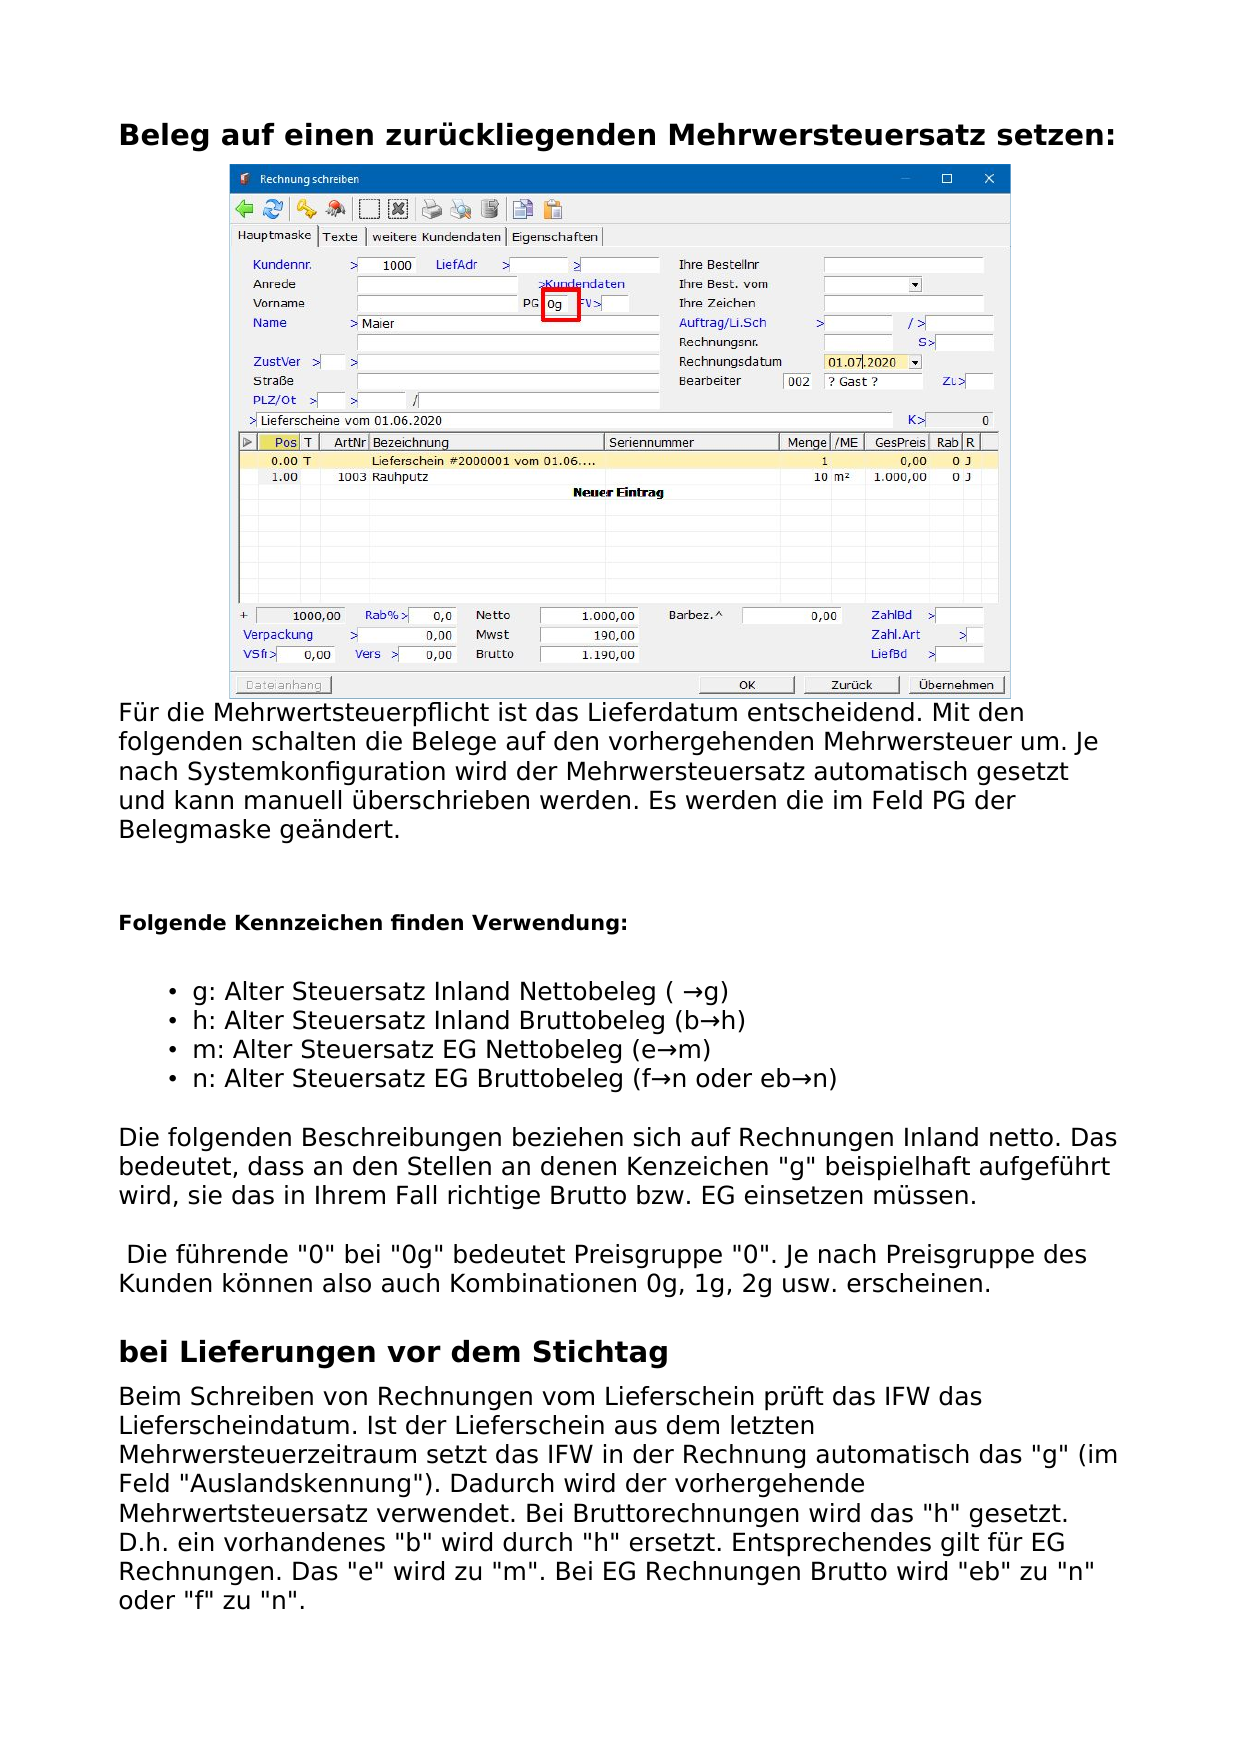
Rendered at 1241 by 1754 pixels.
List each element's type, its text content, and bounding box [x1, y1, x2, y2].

subtitle bei Lieferungen vor dem Stichtag [118, 1336, 1122, 1370]
list m: Alter Steuersatz EG Nettobeleg (e→m) [177, 1035, 1122, 1064]
picture [229, 164, 1011, 699]
list n: Alter Steuersatz EG Bruttobeleg (f→n oder eb→n) [177, 1064, 1122, 1094]
subtitle Beleg auf einen zurückliegenden Mehrwersteuersatz setzen: [118, 118, 1122, 152]
text Für die Mehrwertsteuerpflicht ist das Lieferdatum entscheidend. Mit den folgenden schalten die Belege auf den vorhergehenden Mehrwersteuer um. Je nach Systemkonfiguration wird der Mehrwersteuersatz automatisch gesetzt und kann manuell überschrieben werden. Es werden die im Feld PG der Belegmaske geändert. [118, 164, 1122, 873]
list h: Alter Steuersatz Inland Bruttobeleg (b→h) [177, 1006, 1122, 1035]
list g: Alter Steuersatz Inland Nettobeleg ( →g) [177, 977, 1122, 1006]
text Die folgenden Beschreibungen beziehen sich auf Rechnungen Inland netto. Das bedeutet, dass an den Stellen an denen Kenzeichen "g" beispielhaft aufgeführt wird, sie das in Ihrem Fall richtige Brutto bzw. EG einsetzen müssen. Die führende "0" bei "0g" bedeutet Preisgruppe "0". Je nach Preisgruppe des Kunden können also auch Kombinationen 0g, 1g, 2g usw. erscheinen. [118, 1123, 1122, 1298]
text Beim Schreiben von Rechnungen vom Lieferschein prüft das IFW das Lieferscheindatum. Ist der Lieferschein aus dem letzten Mehrwersteuerzeitraum setzt das IFW in der Rechnung automatisch das "g" (im Feld "Auslandskennung"). Dadurch wird der vorhergehende Mehrwertsteuersatz verwendet. Bei Bruttorechnungen wird das "h" gesetzt. D.h. ein vorhandenes "b" wird durch "h" ersetzt. Entsprechendes gilt für EG Rechnungen. Das "e" wird zu "m". Bei EG Rechnungen Brutto wird "eb" zu "n" oder "f" zu "n". [118, 1382, 1122, 1616]
subtitle Folgende Kennzeichen finden Verwendung: [118, 911, 1122, 935]
